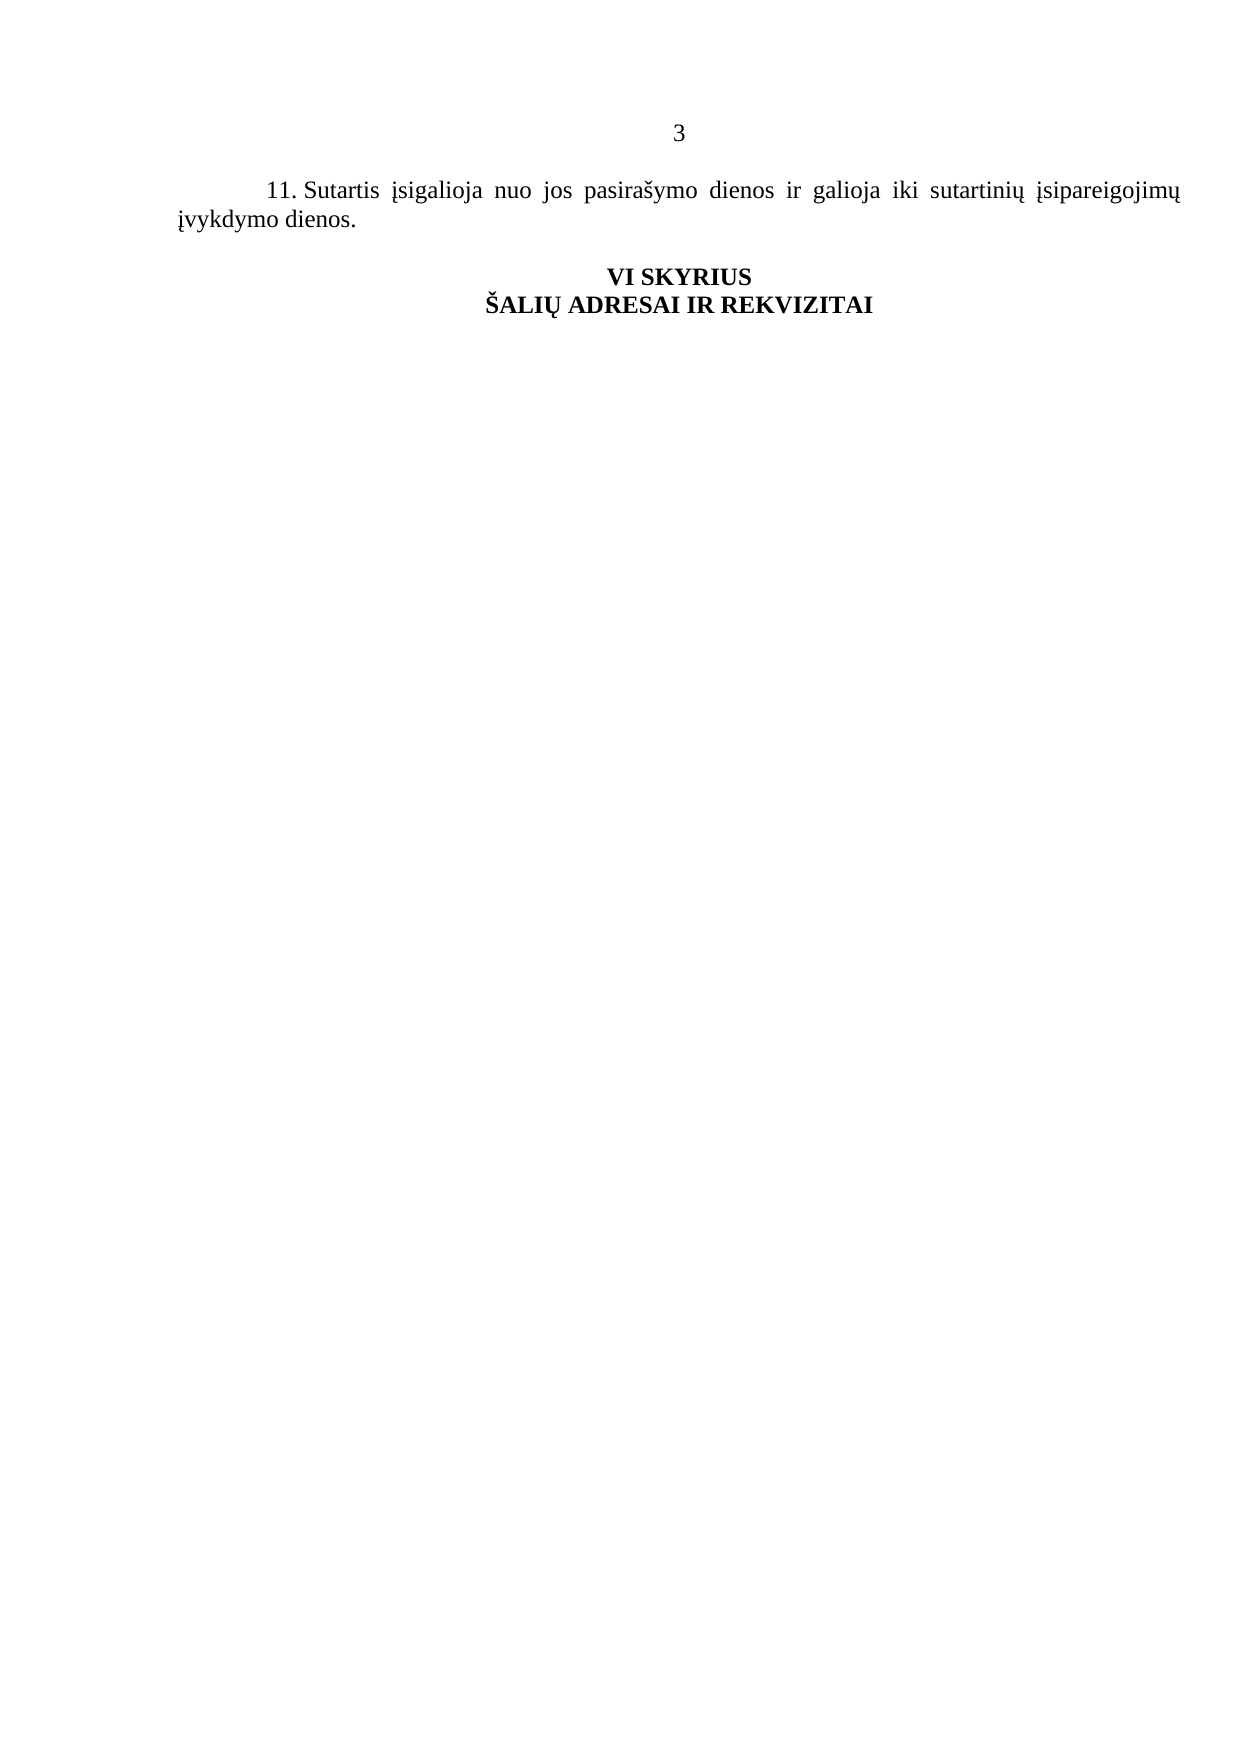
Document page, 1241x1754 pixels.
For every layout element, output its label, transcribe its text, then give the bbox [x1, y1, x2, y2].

text 11. Sutartis įsigalioja nuo jos pasirašymo dienos ir galioja iki sutartinių įsipareigojimų įvykdymo dienos. [177, 176, 1181, 233]
text ŠALIŲ ADRESAI IR REKVIZITAI [177, 291, 1181, 319]
text VI SKYRIUS [177, 262, 1181, 291]
